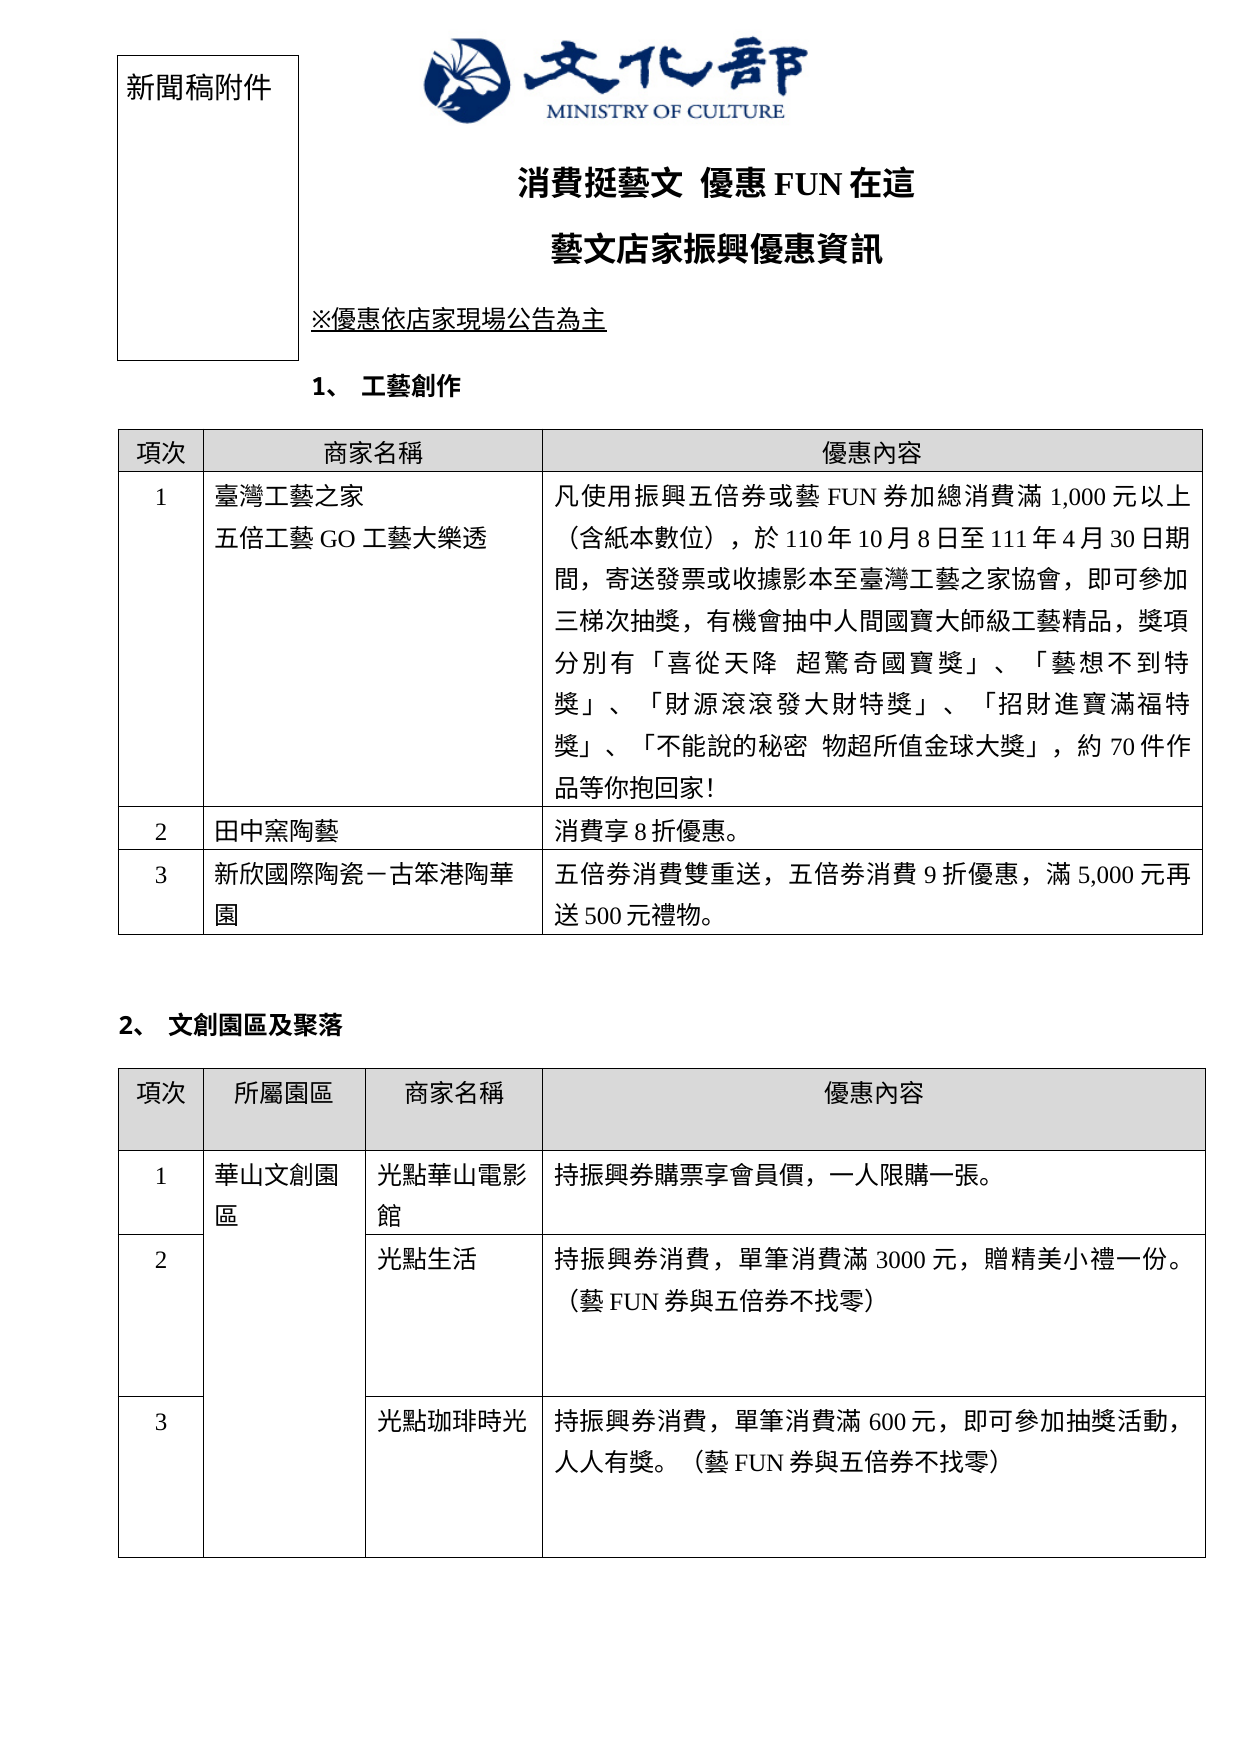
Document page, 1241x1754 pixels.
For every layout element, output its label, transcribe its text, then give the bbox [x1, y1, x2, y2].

table_cell 華山文創園區 [204, 1151, 365, 1557]
table_cell 凡使用振興五倍券或藝FUN券加總消費滿1,000元以上（含紙本數位），於110年10月8日至111年4月30日期間，寄送發票或收據影本至臺灣工藝之家協會，即可參加三梯次抽獎，有機會抽中人間國寶大師級工藝精品，獎項分別有「喜從天降 超驚奇國寶獎」、「藝想不到特獎」、「財源滾滾發大財特獎」、「招財進寶滿福特獎」、「不能說的秘密 物超所值金球大獎」，約70件作品等你抱回家！ [543, 472, 1202, 806]
table_header 商家名稱 [366, 1069, 542, 1150]
table_cell 持振興券消費，單筆消費滿3000元，贈精美小禮一份。（藝FUN券與五倍券不找零） [543, 1235, 1205, 1396]
table_cell 光點生活 [366, 1235, 542, 1396]
table_cell 1 [119, 472, 203, 806]
table_header 所屬園區 [204, 1069, 365, 1150]
table_header 商家名稱 [204, 430, 542, 471]
text ※優惠依店家現場公告為主 [299, 295, 1122, 337]
picture [401, 11, 839, 162]
table_cell 2 [119, 807, 203, 849]
text 新聞稿附件 [126, 65, 289, 107]
table_cell 持振興券購票享會員價，一人限購一張。 [543, 1151, 1205, 1234]
table_cell 臺灣工藝之家 五倍工藝GO 工藝大樂透 [204, 472, 542, 806]
table_cell 3 [119, 1397, 203, 1557]
list 文創園區及聚落 [118, 1001, 1122, 1043]
table_cell 田中窯陶藝 [204, 807, 542, 849]
table_cell 新欣國際陶瓷－古笨港陶華園 [204, 850, 542, 933]
table_cell 1 [119, 1151, 203, 1234]
table_cell 3 [119, 850, 203, 933]
table_cell 2 [119, 1235, 203, 1396]
table_cell 持振興券消費，單筆消費滿600元，即可參加抽獎活動，人人有獎。（藝FUN券與五倍券不找零） [543, 1397, 1205, 1557]
list 工藝創作 [118, 362, 1122, 403]
text 消費挺藝文 優惠FUN在這 [299, 162, 1122, 203]
table_header 優惠內容 [543, 1069, 1205, 1150]
table_cell 五倍劵消費雙重送，五倍劵消費9折優惠，滿5,000元再送500元禮物。 [543, 850, 1202, 933]
table_cell 消費享8折優惠。 [543, 807, 1202, 849]
table_cell 光點華山電影館 [366, 1151, 542, 1234]
table_header 優惠內容 [543, 430, 1202, 471]
text 藝文店家振興優惠資訊 [299, 228, 1122, 270]
table_header 項次 [119, 430, 203, 471]
table_header 項次 [119, 1069, 203, 1150]
table_cell 光點珈琲時光 [366, 1397, 542, 1557]
text [118, 56, 298, 360]
